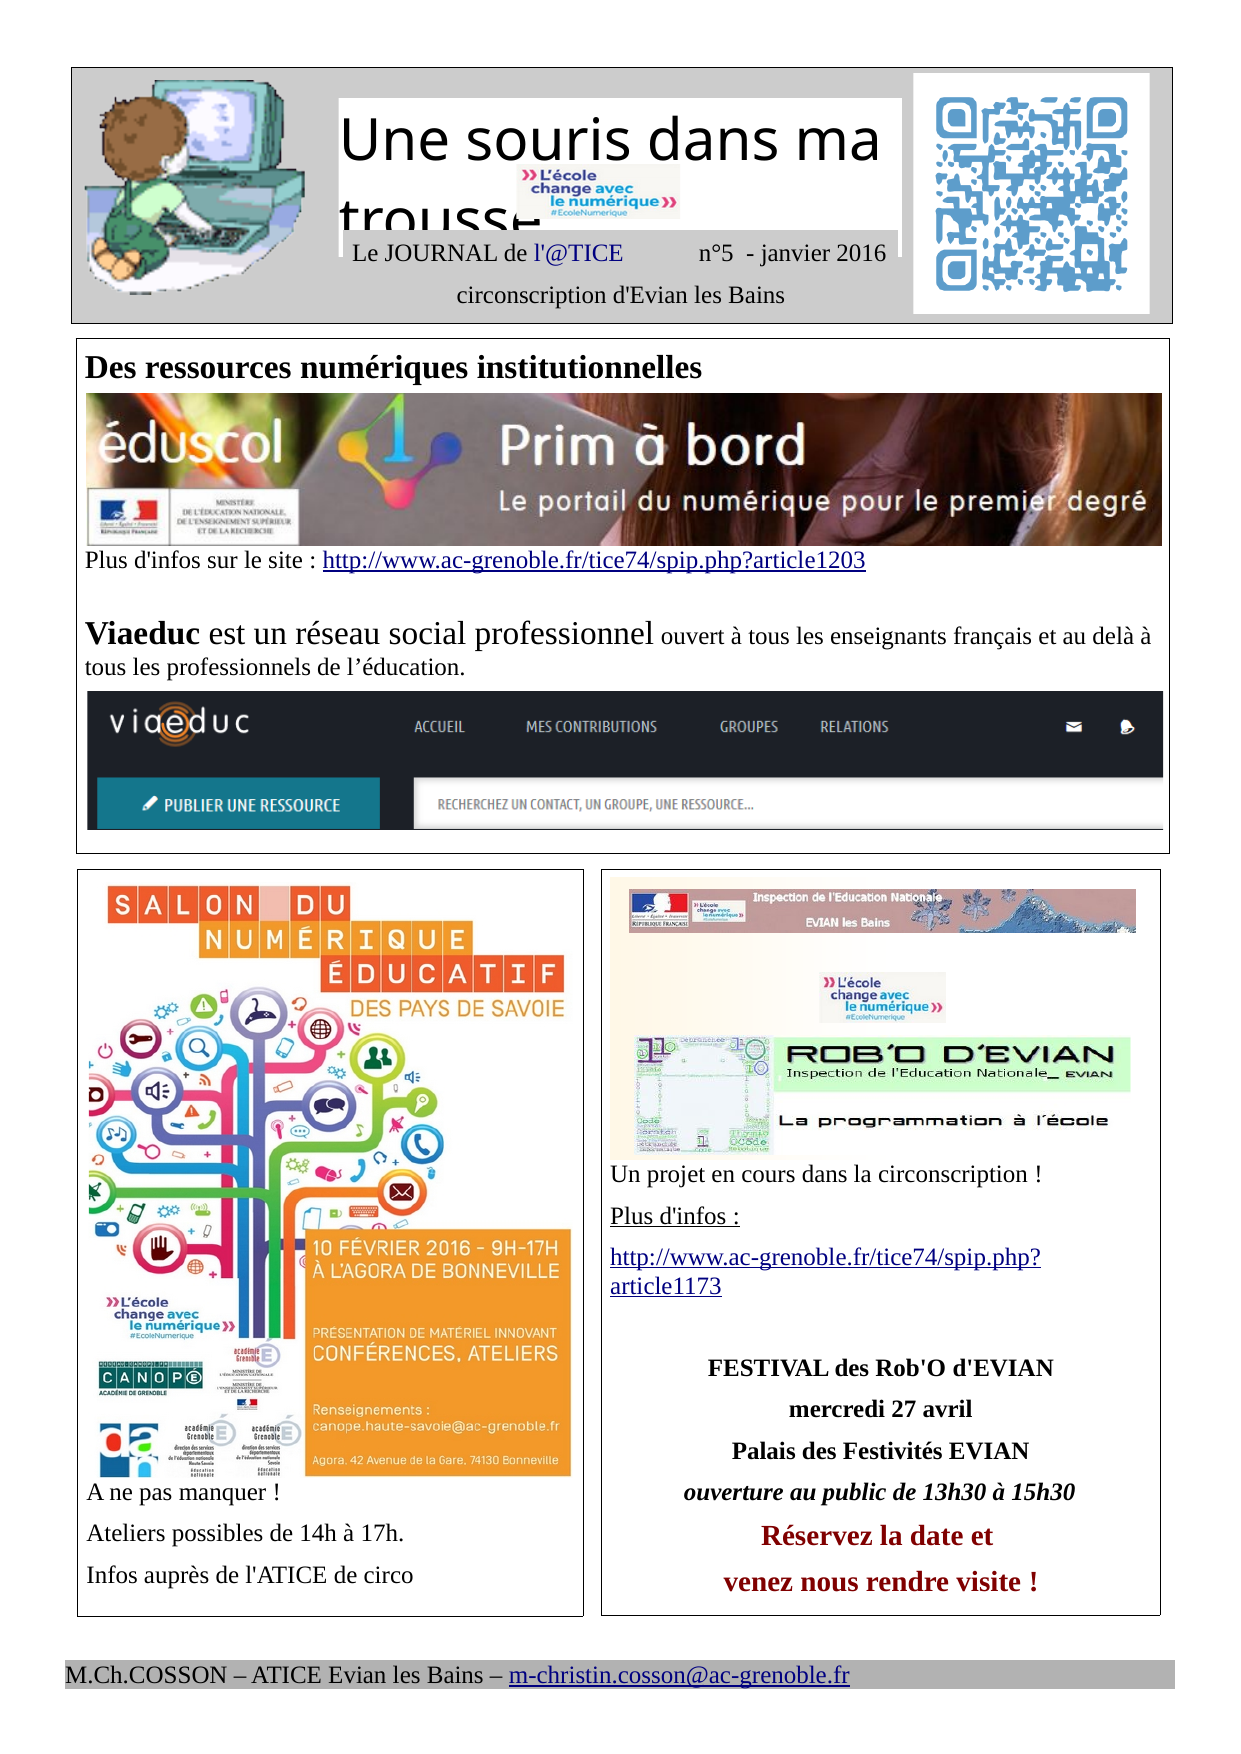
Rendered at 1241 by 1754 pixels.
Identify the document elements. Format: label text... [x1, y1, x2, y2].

text venez nous rendre visite ! [610, 1564, 1151, 1598]
text Plus d'infos : [610, 1201, 1151, 1229]
text Viaeduc est un réseau social professionnel ouvert à tous les enseignants français et au delà à tous les professionnels de l’éducation. [84, 613, 1160, 680]
picture [610, 877, 1152, 1160]
text Ateliers possibles de 14h à 17h. [86, 1518, 574, 1547]
picture [87, 691, 1164, 830]
text Palais des Festivités EVIAN [610, 1436, 1151, 1464]
text Le JOURNAL de l'@TICE n°5 - janvier 2016 [352, 238, 889, 267]
text mercredi 27 avril [610, 1394, 1151, 1423]
text A ne pas manquer ! [86, 878, 574, 1506]
text Des ressources numériques institutionnelles [84, 347, 1160, 386]
text circonscription d'Evian les Bains [352, 280, 889, 308]
picture [81, 80, 305, 295]
picture [516, 164, 681, 219]
text Un projet en cours dans la circonscription ! [610, 1160, 1151, 1188]
text FESTIVAL des Rob'O d'EVIAN [610, 1353, 1151, 1382]
text Une souris dans ma trousse [338, 98, 902, 257]
picture [86, 393, 1162, 546]
picture [913, 73, 1150, 314]
text Infos auprès de l'ATICE de circo [86, 1560, 574, 1588]
picture [88, 882, 573, 1478]
text ouverture au public de 13h30 à 15h30 [610, 1477, 1151, 1506]
text http://www.ac-grenoble.fr/tice74/spip.php?article1173 [610, 1242, 1151, 1299]
text Réservez la date et [610, 1518, 1151, 1552]
text Plus d'infos sur le site : http://www.ac-grenoble.fr/tice74/spip.php?article1203 [84, 398, 1160, 574]
